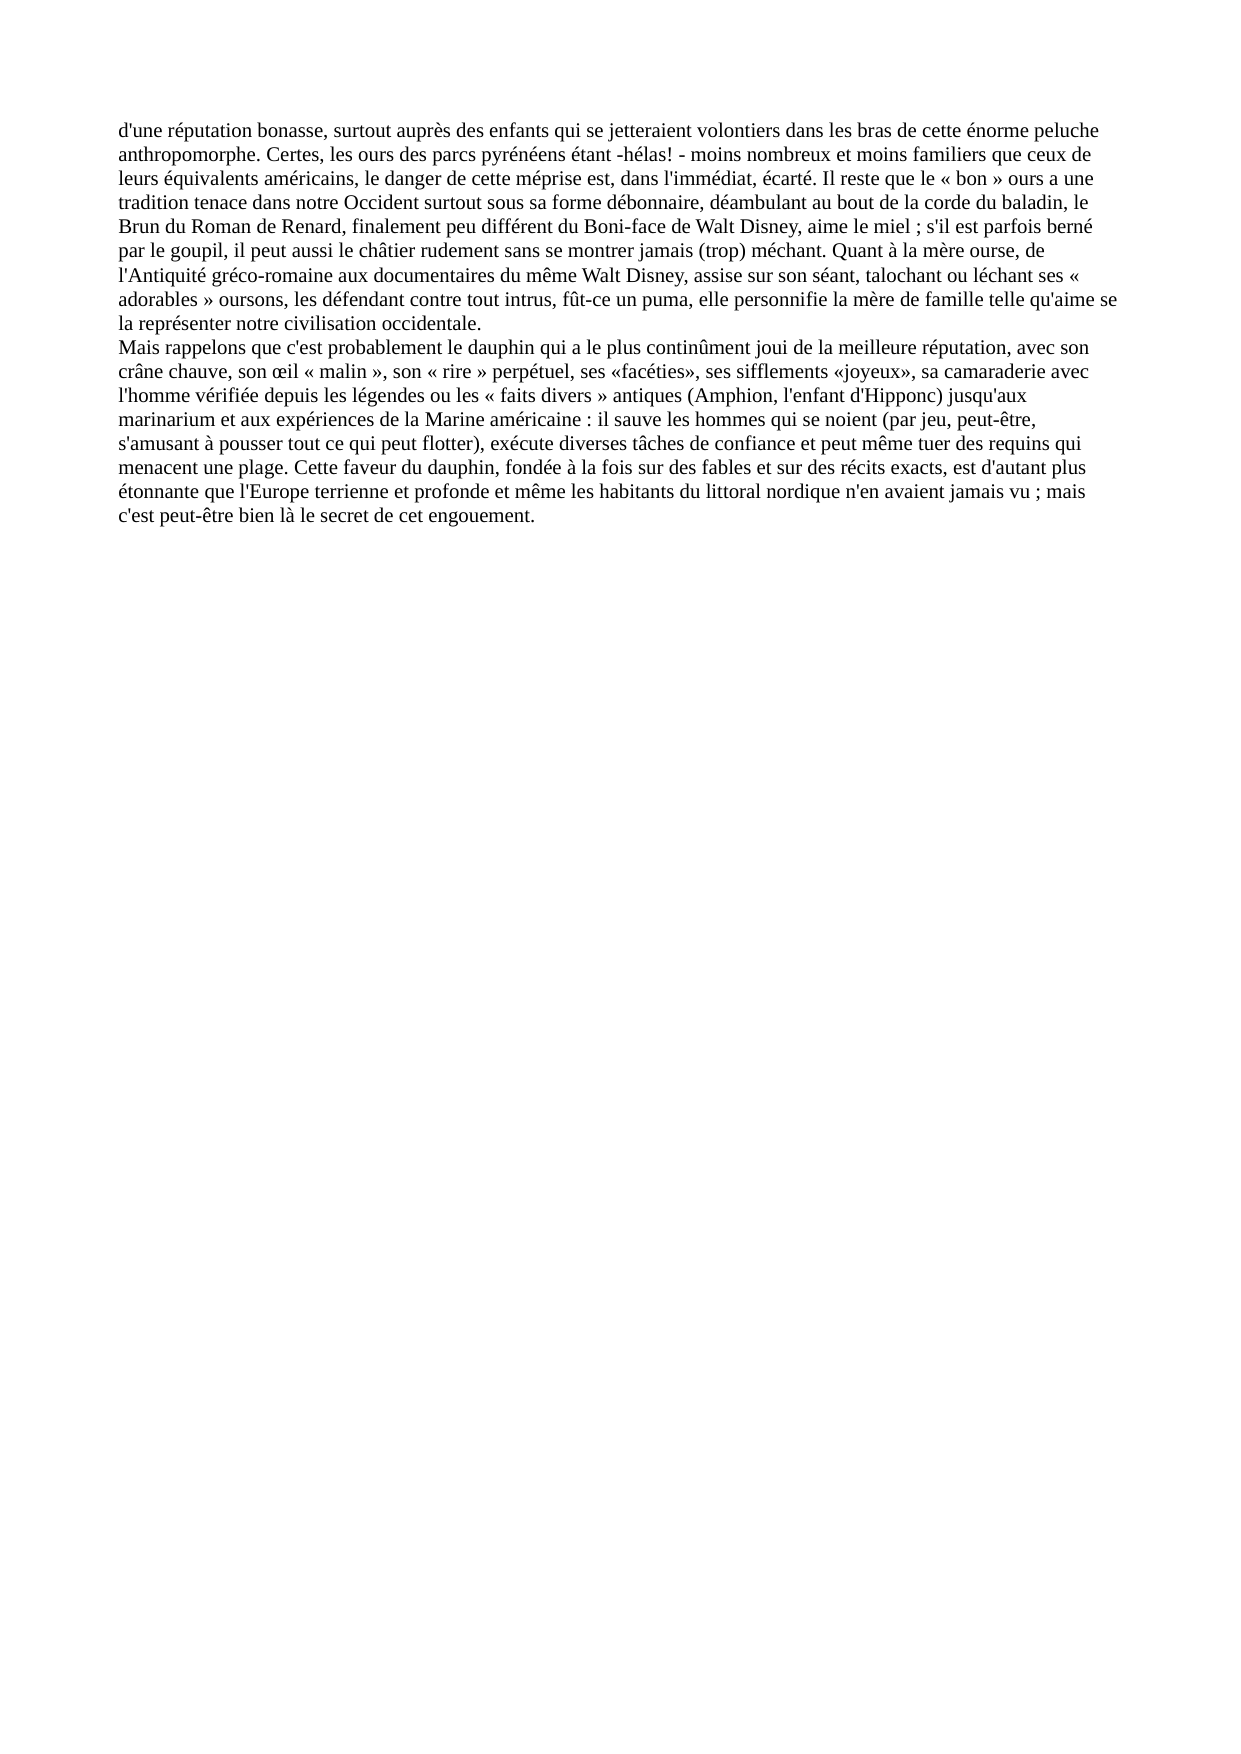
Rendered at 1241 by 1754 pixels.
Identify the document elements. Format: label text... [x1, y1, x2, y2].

text d'une réputation bonasse, surtout auprès des enfants qui se jetteraient volontiers dans les bras de cette énorme peluche anthropomorphe. Certes, les ours des parcs pyrénéens étant -hélas! - moins nombreux et moins familiers que ceux de leurs équivalents américains, le danger de cette méprise est, dans l'immédiat, écarté. Il reste que le « bon » ours a une tra­dition tenace dans notre Occident surtout sous sa forme débonnaire, déambulant au bout de la corde du baladin, le Brun du Roman de Renard, finalement peu différent du Boni-face de Walt Disney, aime le miel ; s'il est parfois berné par le goupil, il peut aussi le châtier rudement sans se montrer jamais (trop) méchant. Quant à la mère ourse, de l'Antiquité gréco-romaine aux documentaires du même Walt Disney, assise sur son séant, talochant ou léchant ses « adorables » oursons, les défendant contre tout intrus, fût-ce un puma, elle personnifie la mère de famille telle qu'aime se la représenter notre civilisation occidentale. [118, 118, 1122, 335]
text Mais rappelons que c'est probablement le dauphin qui a le plus continûment joui de la meilleure réputation, avec son crâne chauve, son œil « malin », son « rire » perpétuel, ses «facéties», ses sifflements «joyeux», sa camaraderie avec l'homme vérifiée depuis les légendes ou les « faits divers » antiques (Amphion, l'enfant d'Hipponc) jusqu'aux marinarium et aux expériences de la Marine américaine : il sauve les hommes qui se noient (par jeu, peut-être, s'amusant à pousser tout ce qui peut flotter), exécute diverses tâches de confiance et peut même tuer des requins qui menacent une plage. Cette faveur du dauphin, fondée à la fois sur des fables et sur des récits exacts, est d'autant plus étonnante que l'Europe ter­rienne et profonde et même les habitants du littoral nordique n'en avaient jamais vu ; mais c'est peut-être bien là le secret de cet engouement. [118, 335, 1122, 527]
